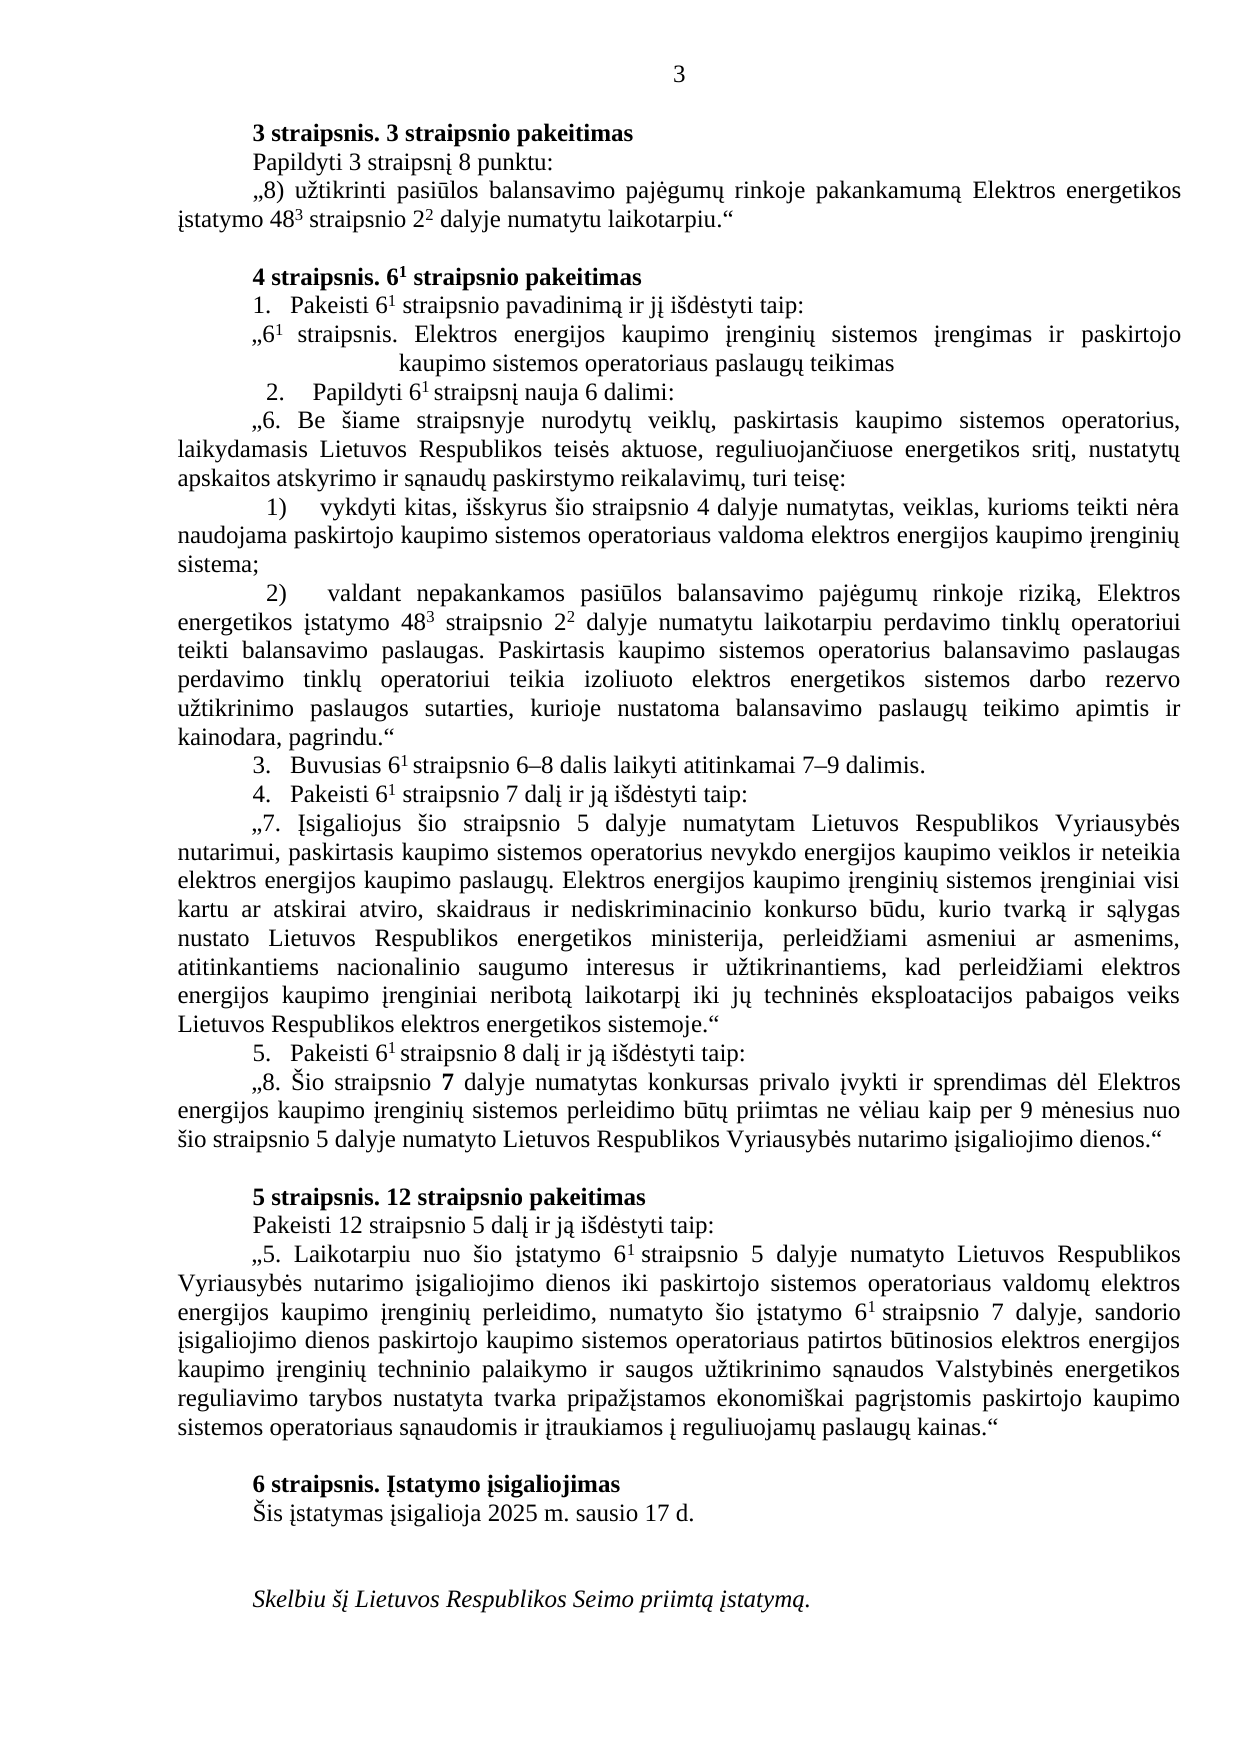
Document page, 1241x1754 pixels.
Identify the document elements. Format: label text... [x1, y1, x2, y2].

text 1) vykdyti kitas, išskyrus šio straipsnio 4 dalyje numatytas, veiklas, kurioms teikti nėra naudojama paskirtojo kaupimo sistemos operatoriaus valdoma elektros energijos kaupimo įrenginių sistema; [177, 492, 1181, 578]
text 2) valdant nepakankamos pasiūlos balansavimo pajėgumų rinkoje riziką, Elektros energetikos įstatymo 483 straipsnio 22 dalyje numatytu laikotarpiu perdavimo tinklų operatoriui teikti balansavimo paslaugas. Paskirtasis kaupimo sistemos operatorius balansavimo paslaugas perdavimo tinklų operatoriui teikia izoliuoto elektros energetikos sistemos darbo rezervo užtikrinimo paslaugos sutarties, kurioje nustatoma balansavimo paslaugų teikimo apimtis ir kainodara, pagrindu.“ [177, 578, 1181, 751]
text 3 straipsnis. 3 straipsnio pakeitimas [177, 118, 1181, 147]
text 5 straipsnis. 12 straipsnio pakeitimas [177, 1182, 1181, 1211]
text 6 straipsnis. Įstatymo įsigaliojimas [177, 1469, 1181, 1498]
text 5. Pakeisti 61 straipsnio 8 dalį ir ją išdėstyti taip: [252, 1038, 1181, 1067]
text Skelbiu šį Lietuvos Respublikos Seimo priimtą įstatymą. [177, 1584, 1181, 1613]
text „6. Be šiame straipsnyje nurodytų veiklų, paskirtasis kaupimo sistemos operatorius, laikydamasis Lietuvos Respublikos teisės aktuose, reguliuojančiuose energetikos sritį, nustatytų apskaitos atskyrimo ir sąnaudų paskirstymo reikalavimų, turi teisę: [177, 406, 1181, 492]
text Papildyti 3 straipsnį 8 punktu: [177, 147, 1181, 176]
text „7. Įsigaliojus šio straipsnio 5 dalyje numatytam Lietuvos Respublikos Vyriausybės nutarimui, paskirtasis kaupimo sistemos operatorius nevykdo energijos kaupimo veiklos ir neteikia elektros energijos kaupimo paslaugų. Elektros energijos kaupimo įrenginių sistemos įrenginiai visi kartu ar atskirai atviro, skaidraus ir nediskriminacinio konkurso būdu, kurio tvarką ir sąlygas nustato Lietuvos Respublikos energetikos ministerija, perleidžiami asmeniui ar asmenims, atitinkantiems nacionalinio saugumo interesus ir užtikrinantiems, kad perleidžiami elektros energijos kaupimo įrenginiai neribotą laikotarpį iki jų techninės eksploatacijos pabaigos veiks Lietuvos Respublikos elektros energetikos sistemoje.“ [177, 808, 1181, 1038]
text 3. Buvusias 61 straipsnio 6–8 dalis laikyti atitinkamai 7–9 dalimis. [252, 751, 1181, 779]
text „61 straipsnis. Elektros energijos kaupimo įrenginių sistemos įrengimas ir paskirtojo kaupimo sistemos operatoriaus paslaugų teikimas [251, 319, 1181, 377]
text „5. Laikotarpiu nuo šio įstatymo 61 straipsnio 5 dalyje numatyto Lietuvos Respublikos Vyriausybės nutarimo įsigaliojimo dienos iki paskirtojo sistemos operatoriaus valdomų elektros energijos kaupimo įrenginių perleidimo, numatyto šio įstatymo 61 straipsnio 7 dalyje, sandorio įsigaliojimo dienos paskirtojo kaupimo sistemos operatoriaus patirtos būtinosios elektros energijos kaupimo įrenginių techninio palaikymo ir saugos užtikrinimo sąnaudos Valstybinės energetikos reguliavimo tarybos nustatyta tvarka pripažįstamos ekonomiškai pagrįstomis paskirtojo kaupimo sistemos operatoriaus sąnaudomis ir įtraukiamos į reguliuojamų paslaugų kainas.“ [177, 1239, 1181, 1441]
text Šis įstatymas įsigalioja 2025 m. sausio 17 d. [177, 1498, 1181, 1527]
text 2. Papildyti 61 straipsnį nauja 6 dalimi: [177, 377, 1181, 406]
text Pakeisti 12 straipsnio 5 dalį ir ją išdėstyti taip: [177, 1211, 1181, 1239]
text 4 straipsnis. 61 straipsnio pakeitimas [177, 262, 1181, 291]
text 1. Pakeisti 61 straipsnio pavadinimą ir jį išdėstyti taip: [252, 291, 1181, 319]
text „8. Šio straipsnio 7 dalyje numatytas konkursas privalo įvykti ir sprendimas dėl Elektros energijos kaupimo įrenginių sistemos perleidimo būtų priimtas ne vėliau kaip per 9 mėnesius nuo šio straipsnio 5 dalyje numatyto Lietuvos Respublikos Vyriausybės nutarimo įsigaliojimo dienos.“ [177, 1067, 1181, 1153]
text „8) užtikrinti pasiūlos balansavimo pajėgumų rinkoje pakankamumą Elektros energetikos įstatymo 483 straipsnio 22 dalyje numatytu laikotarpiu.“ [177, 176, 1181, 233]
text 4. Pakeisti 61 straipsnio 7 dalį ir ją išdėstyti taip: [252, 779, 1181, 808]
